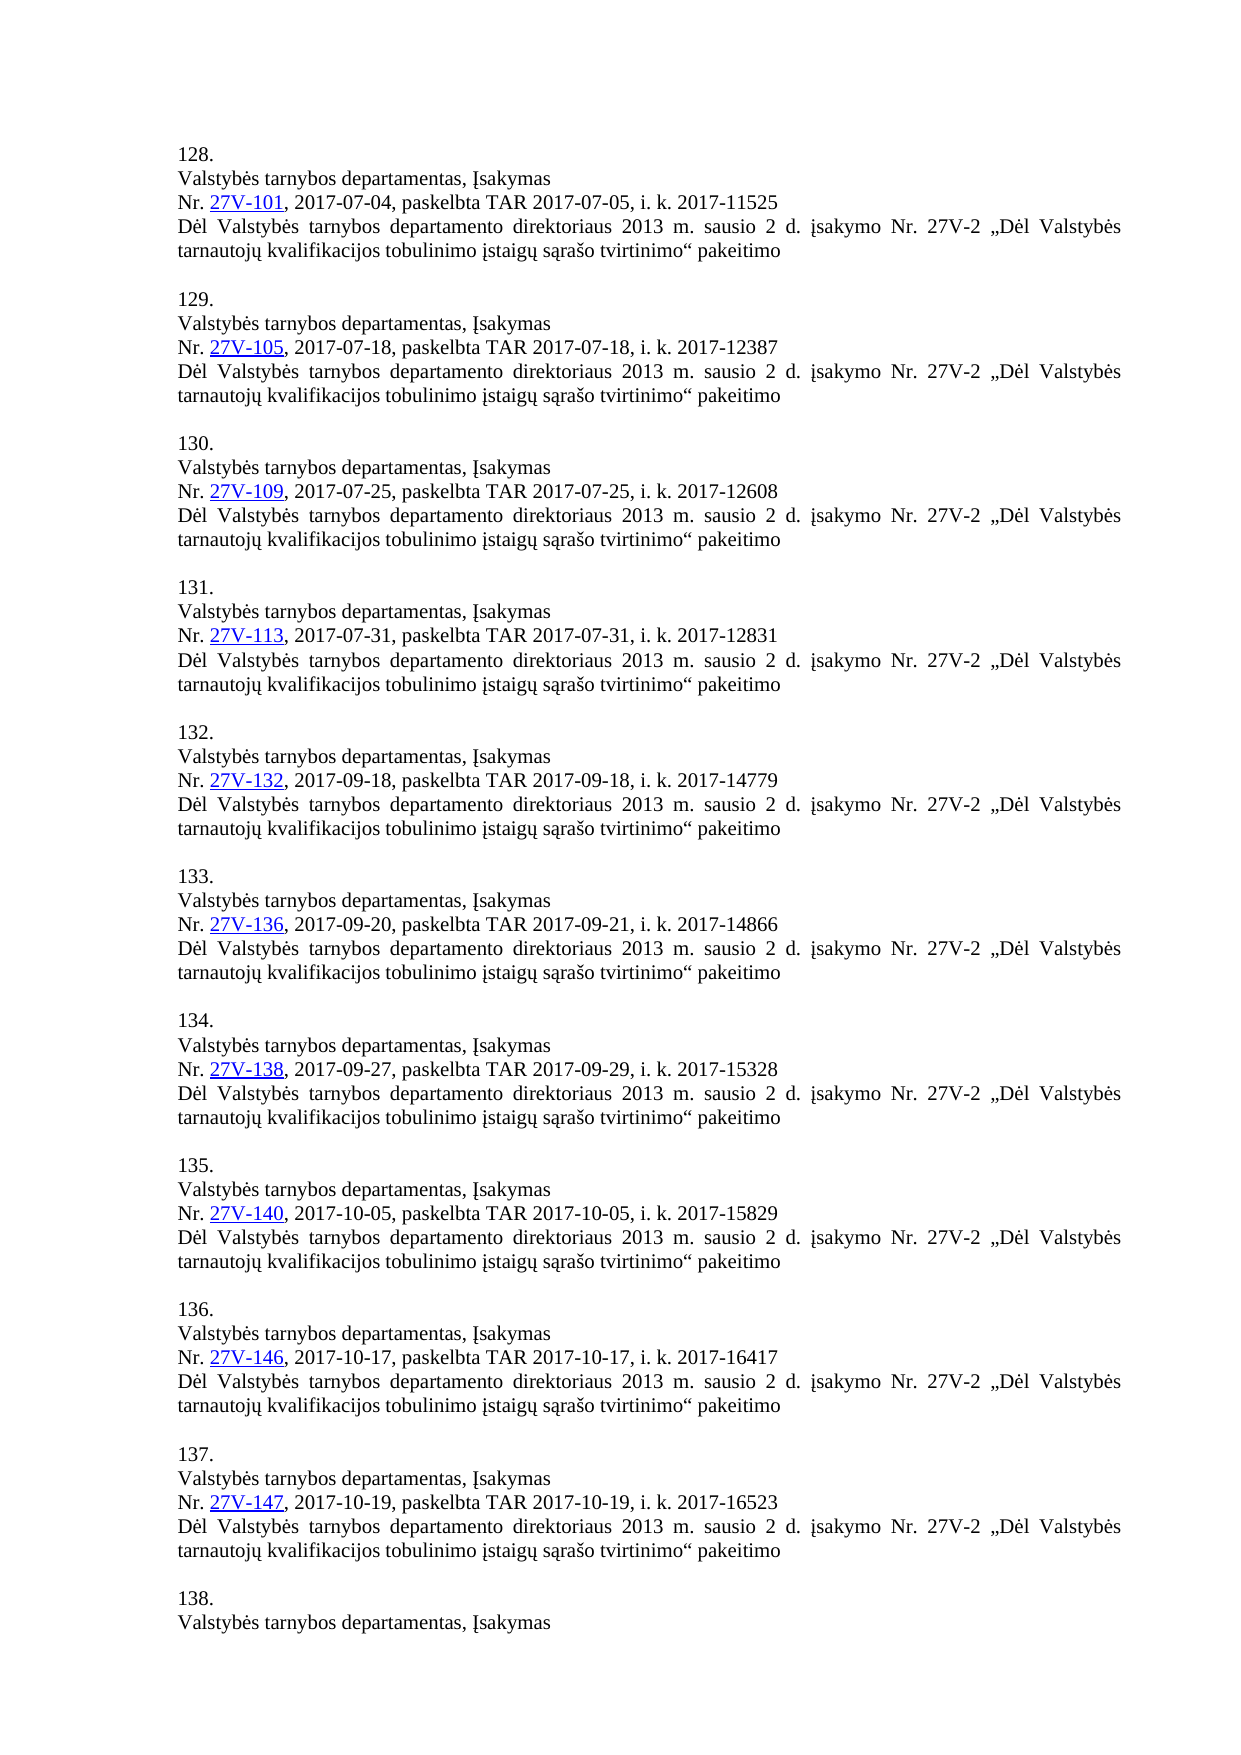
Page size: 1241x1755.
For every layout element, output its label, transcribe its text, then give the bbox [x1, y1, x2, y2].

text 135. [177, 1153, 1122, 1177]
text Dėl Valstybės tarnybos departamento direktoriaus 2013 m. sausio 2 d. įsakymo Nr. 27V-2 „Dėl Valstybės tarnautojų kvalifikacijos tobulinimo įstaigų sąrašo tvirtinimo“ pakeitimo [177, 214, 1122, 262]
text Valstybės tarnybos departamentas, Įsakymas [177, 1610, 1122, 1634]
text Valstybės tarnybos departamentas, Įsakymas [177, 166, 1122, 190]
text 131. [177, 575, 1122, 599]
text Dėl Valstybės tarnybos departamento direktoriaus 2013 m. sausio 2 d. įsakymo Nr. 27V-2 „Dėl Valstybės tarnautojų kvalifikacijos tobulinimo įstaigų sąrašo tvirtinimo“ pakeitimo [177, 359, 1122, 407]
text 137. [177, 1442, 1122, 1466]
text 136. [177, 1297, 1122, 1321]
text Nr. 27V-138, 2017-09-27, paskelbta TAR 2017-09-29, i. k. 2017-15328 [177, 1057, 1122, 1081]
text Nr. 27V-146, 2017-10-17, paskelbta TAR 2017-10-17, i. k. 2017-16417 [177, 1345, 1122, 1369]
text Valstybės tarnybos departamentas, Įsakymas [177, 1177, 1122, 1201]
text Dėl Valstybės tarnybos departamento direktoriaus 2013 m. sausio 2 d. įsakymo Nr. 27V-2 „Dėl Valstybės tarnautojų kvalifikacijos tobulinimo įstaigų sąrašo tvirtinimo“ pakeitimo [177, 503, 1122, 551]
text Nr. 27V-132, 2017-09-18, paskelbta TAR 2017-09-18, i. k. 2017-14779 [177, 768, 1122, 792]
text 134. [177, 1008, 1122, 1032]
text Valstybės tarnybos departamentas, Įsakymas [177, 311, 1122, 335]
text Nr. 27V-105, 2017-07-18, paskelbta TAR 2017-07-18, i. k. 2017-12387 [177, 335, 1122, 359]
text Valstybės tarnybos departamentas, Įsakymas [177, 888, 1122, 912]
text Dėl Valstybės tarnybos departamento direktoriaus 2013 m. sausio 2 d. įsakymo Nr. 27V-2 „Dėl Valstybės tarnautojų kvalifikacijos tobulinimo įstaigų sąrašo tvirtinimo“ pakeitimo [177, 647, 1122, 696]
text Valstybės tarnybos departamentas, Įsakymas [177, 455, 1122, 479]
text Nr. 27V-113, 2017-07-31, paskelbta TAR 2017-07-31, i. k. 2017-12831 [177, 623, 1122, 647]
text Valstybės tarnybos departamentas, Įsakymas [177, 1466, 1122, 1490]
text Dėl Valstybės tarnybos departamento direktoriaus 2013 m. sausio 2 d. įsakymo Nr. 27V-2 „Dėl Valstybės tarnautojų kvalifikacijos tobulinimo įstaigų sąrašo tvirtinimo“ pakeitimo [177, 1081, 1122, 1129]
text Dėl Valstybės tarnybos departamento direktoriaus 2013 m. sausio 2 d. įsakymo Nr. 27V-2 „Dėl Valstybės tarnautojų kvalifikacijos tobulinimo įstaigų sąrašo tvirtinimo“ pakeitimo [177, 936, 1122, 984]
text Dėl Valstybės tarnybos departamento direktoriaus 2013 m. sausio 2 d. įsakymo Nr. 27V-2 „Dėl Valstybės tarnautojų kvalifikacijos tobulinimo įstaigų sąrašo tvirtinimo“ pakeitimo [177, 1369, 1122, 1417]
text 129. [177, 287, 1122, 311]
text Valstybės tarnybos departamentas, Įsakymas [177, 1032, 1122, 1057]
text Valstybės tarnybos departamentas, Įsakymas [177, 744, 1122, 768]
text Dėl Valstybės tarnybos departamento direktoriaus 2013 m. sausio 2 d. įsakymo Nr. 27V-2 „Dėl Valstybės tarnautojų kvalifikacijos tobulinimo įstaigų sąrašo tvirtinimo“ pakeitimo [177, 792, 1122, 840]
text Nr. 27V-147, 2017-10-19, paskelbta TAR 2017-10-19, i. k. 2017-16523 [177, 1490, 1122, 1514]
text Valstybės tarnybos departamentas, Įsakymas [177, 599, 1122, 623]
text Dėl Valstybės tarnybos departamento direktoriaus 2013 m. sausio 2 d. įsakymo Nr. 27V-2 „Dėl Valstybės tarnautojų kvalifikacijos tobulinimo įstaigų sąrašo tvirtinimo“ pakeitimo [177, 1514, 1122, 1562]
text Nr. 27V-140, 2017-10-05, paskelbta TAR 2017-10-05, i. k. 2017-15829 [177, 1201, 1122, 1225]
text Nr. 27V-136, 2017-09-20, paskelbta TAR 2017-09-21, i. k. 2017-14866 [177, 912, 1122, 936]
text 133. [177, 864, 1122, 888]
text Nr. 27V-101, 2017-07-04, paskelbta TAR 2017-07-05, i. k. 2017-11525 [177, 190, 1122, 214]
text Dėl Valstybės tarnybos departamento direktoriaus 2013 m. sausio 2 d. įsakymo Nr. 27V-2 „Dėl Valstybės tarnautojų kvalifikacijos tobulinimo įstaigų sąrašo tvirtinimo“ pakeitimo [177, 1225, 1122, 1273]
text 132. [177, 720, 1122, 744]
text 130. [177, 431, 1122, 455]
text 128. [177, 142, 1122, 166]
text Valstybės tarnybos departamentas, Įsakymas [177, 1321, 1122, 1345]
text 138. [177, 1586, 1122, 1610]
text Nr. 27V-109, 2017-07-25, paskelbta TAR 2017-07-25, i. k. 2017-12608 [177, 479, 1122, 503]
